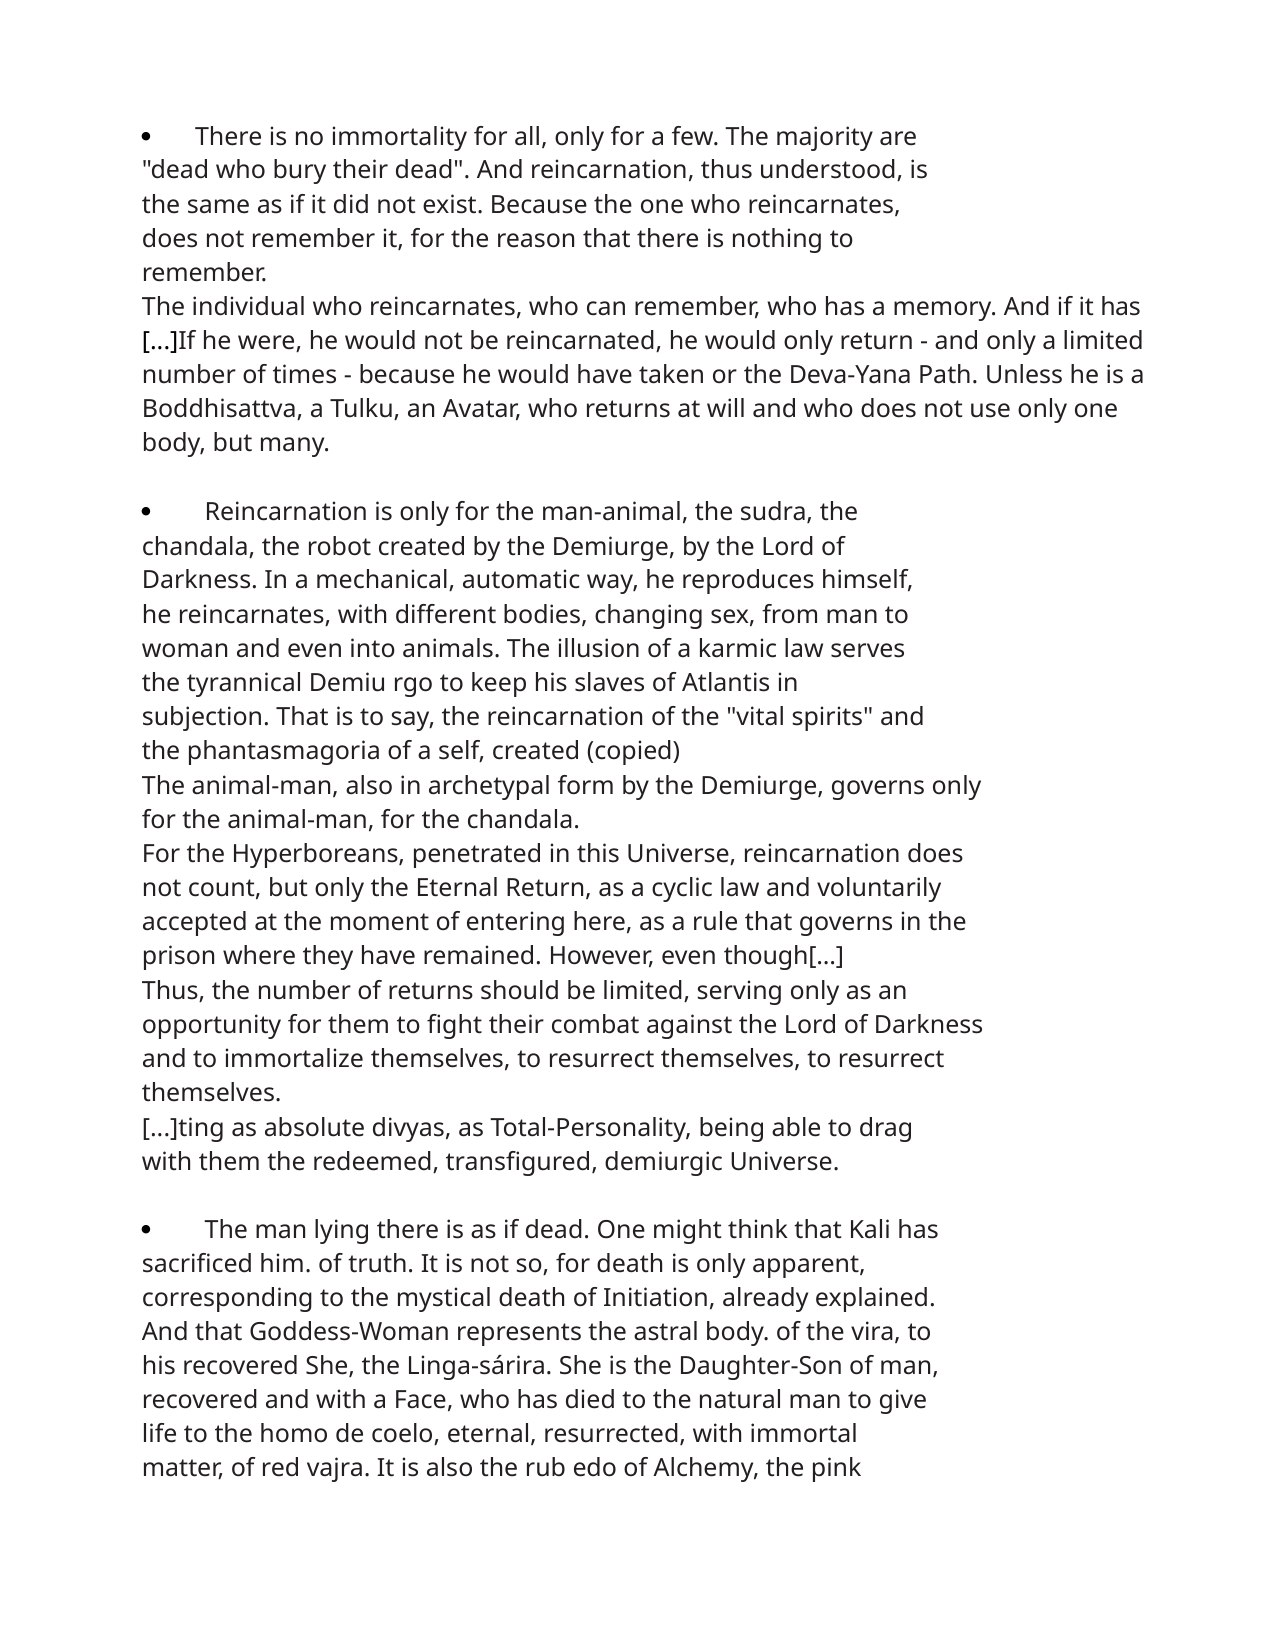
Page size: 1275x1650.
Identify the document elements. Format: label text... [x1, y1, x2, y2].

text For the Hyperboreans, penetrated in this Universe, reincarnation does not count, but only the Eternal Return, as a cyclic law and voluntarily accepted at the moment of entering here, as a rule that governs in the prison where they have remained. However, even though[...] [142, 836, 984, 972]
list There is no immortality for all, only for a few. The majority are "dead who bury their dead". And reincarnation, thus understood, is the same as if it did not exist. Because the one who reincarnates, does not remember it, for the reason that there is nothing to remember. [142, 118, 955, 288]
text The individual who reincarnates, who can remember, who has a memory. And if it has [...]If he were, he would not be reincarnated, he would only return - and only a limited number of times - because he would have taken or the Deva-Yana Path. Unless he is a Boddhisattva, a Tulku, an Avatar, who returns at will and who does not use only one body, but many. [142, 288, 1157, 459]
text [...]ting as absolute divyas, as Total-Personality, being able to drag with them the redeemed, transfigured, demiurgic Universe. [142, 1109, 913, 1177]
text Thus, the number of returns should be limited, serving only as an opportunity for them to fight their combat against the Lord of Darkness and to immortalize themselves, to resurrect themselves, to resurrect themselves. [142, 973, 992, 1109]
text The animal-man, also in archetypal form by the Demiurge, governs only for the animal-man, for the chandala. [142, 767, 1004, 836]
list The man lying there is as if dead. One might think that Kali has sacrificed him. of truth. It is not so, for death is only apparent, corresponding to the mystical death of Initiation, already explained. And that Goddess-Woman represents the astral body. of the vira, to his recovered She, the Linga-sárira. She is the Daughter-Son of man, recovered and with a Face, who has died to the natural man to give life to the homo de coelo, eternal, resurrected, with immortal matter, of red vajra. It is also the rub edo of Alchemy, the pink [142, 1212, 943, 1484]
list Reincarnation is only for the man-animal, the sudra, the chandala, the robot created by the Demiurge, by the Lord of Darkness. In a mechanical, automatic way, he reproduces himself, he reincarnates, with different bodies, changing sex, from man to woman and even into animals. The illusion of a karmic law serves the tyrannical Demiu rgo to keep his slaves of Atlantis in subjection. That is to say, the reincarnation of the "vital spirits" and the phantasmagoria of a self, created (copied) [142, 494, 932, 767]
